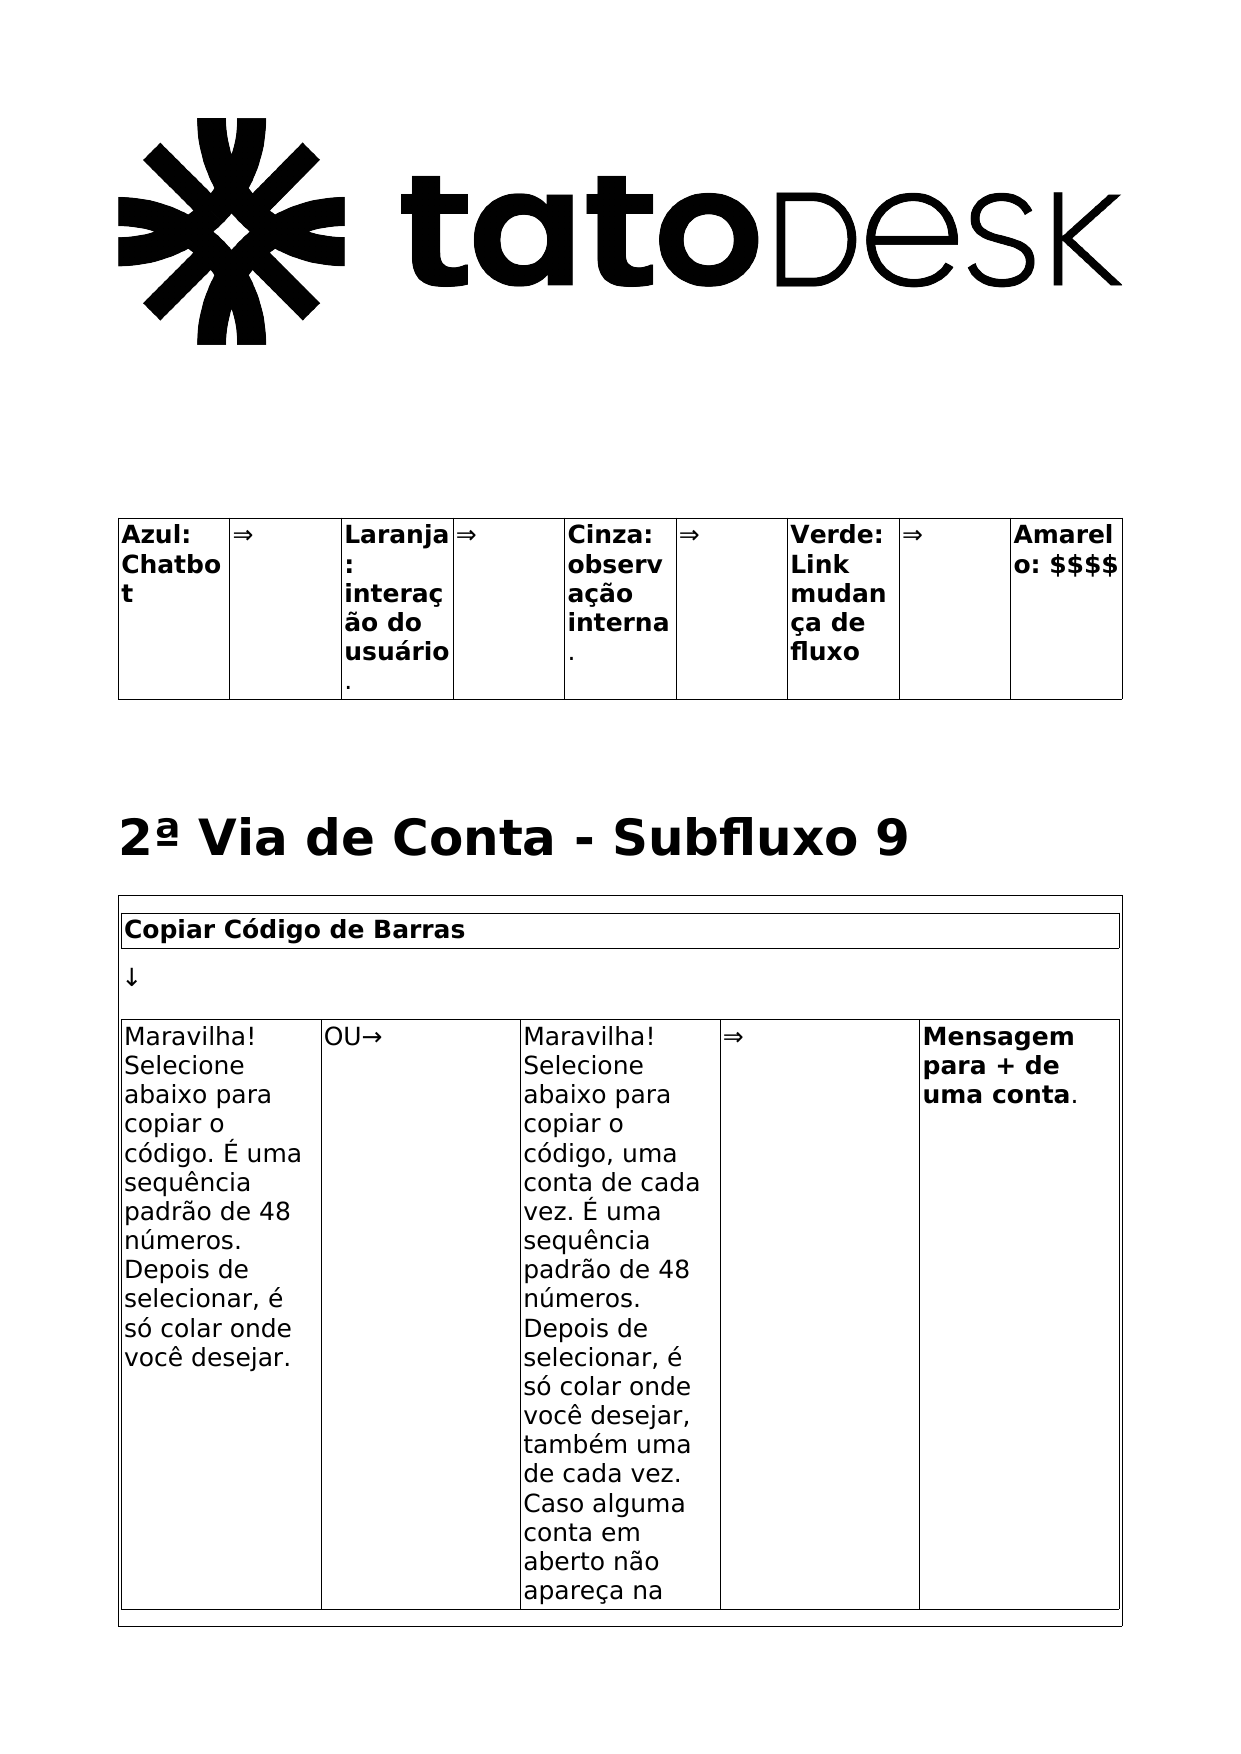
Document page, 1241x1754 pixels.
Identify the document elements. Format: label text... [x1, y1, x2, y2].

table_header ⇒ [721, 1020, 919, 1608]
subtitle 2ª Via de Conta - Subfluxo 9 [118, 809, 1122, 868]
table_header Maravilha! Selecione abaixo para copiar o código, uma conta de cada vez. É uma sequência padrão de 48 números. Depois de selecionar, é só colar onde você desejar, também uma de cada vez. Caso alguma conta em aberto não apareça na [521, 1020, 720, 1608]
table_header Amarelo: $$$$ [1011, 519, 1122, 699]
table_header Mensagem para + de uma conta. [920, 1020, 1119, 1608]
table_header ⇒ [454, 519, 564, 699]
table_header Copiar Código de Barras [122, 914, 1119, 948]
table_header ⇒ [900, 519, 1010, 699]
table_header Laranja: interação do usuário. [342, 519, 453, 699]
table_header ↓ [119, 896, 1122, 1626]
table_header ⇒ [230, 519, 341, 699]
table_header Cinza: observação interna. [565, 519, 676, 699]
picture [118, 118, 1123, 345]
table_header Verde: Link mudança de fluxo [788, 519, 899, 699]
table_header ⇒ [677, 519, 787, 699]
table_header Azul: Chatbot [119, 519, 229, 699]
table_header OU→ [322, 1020, 520, 1608]
table_header Maravilha! Selecione abaixo para copiar o código. É uma sequência padrão de 48 números. Depois de selecionar, é só colar onde você desejar. [122, 1020, 321, 1608]
